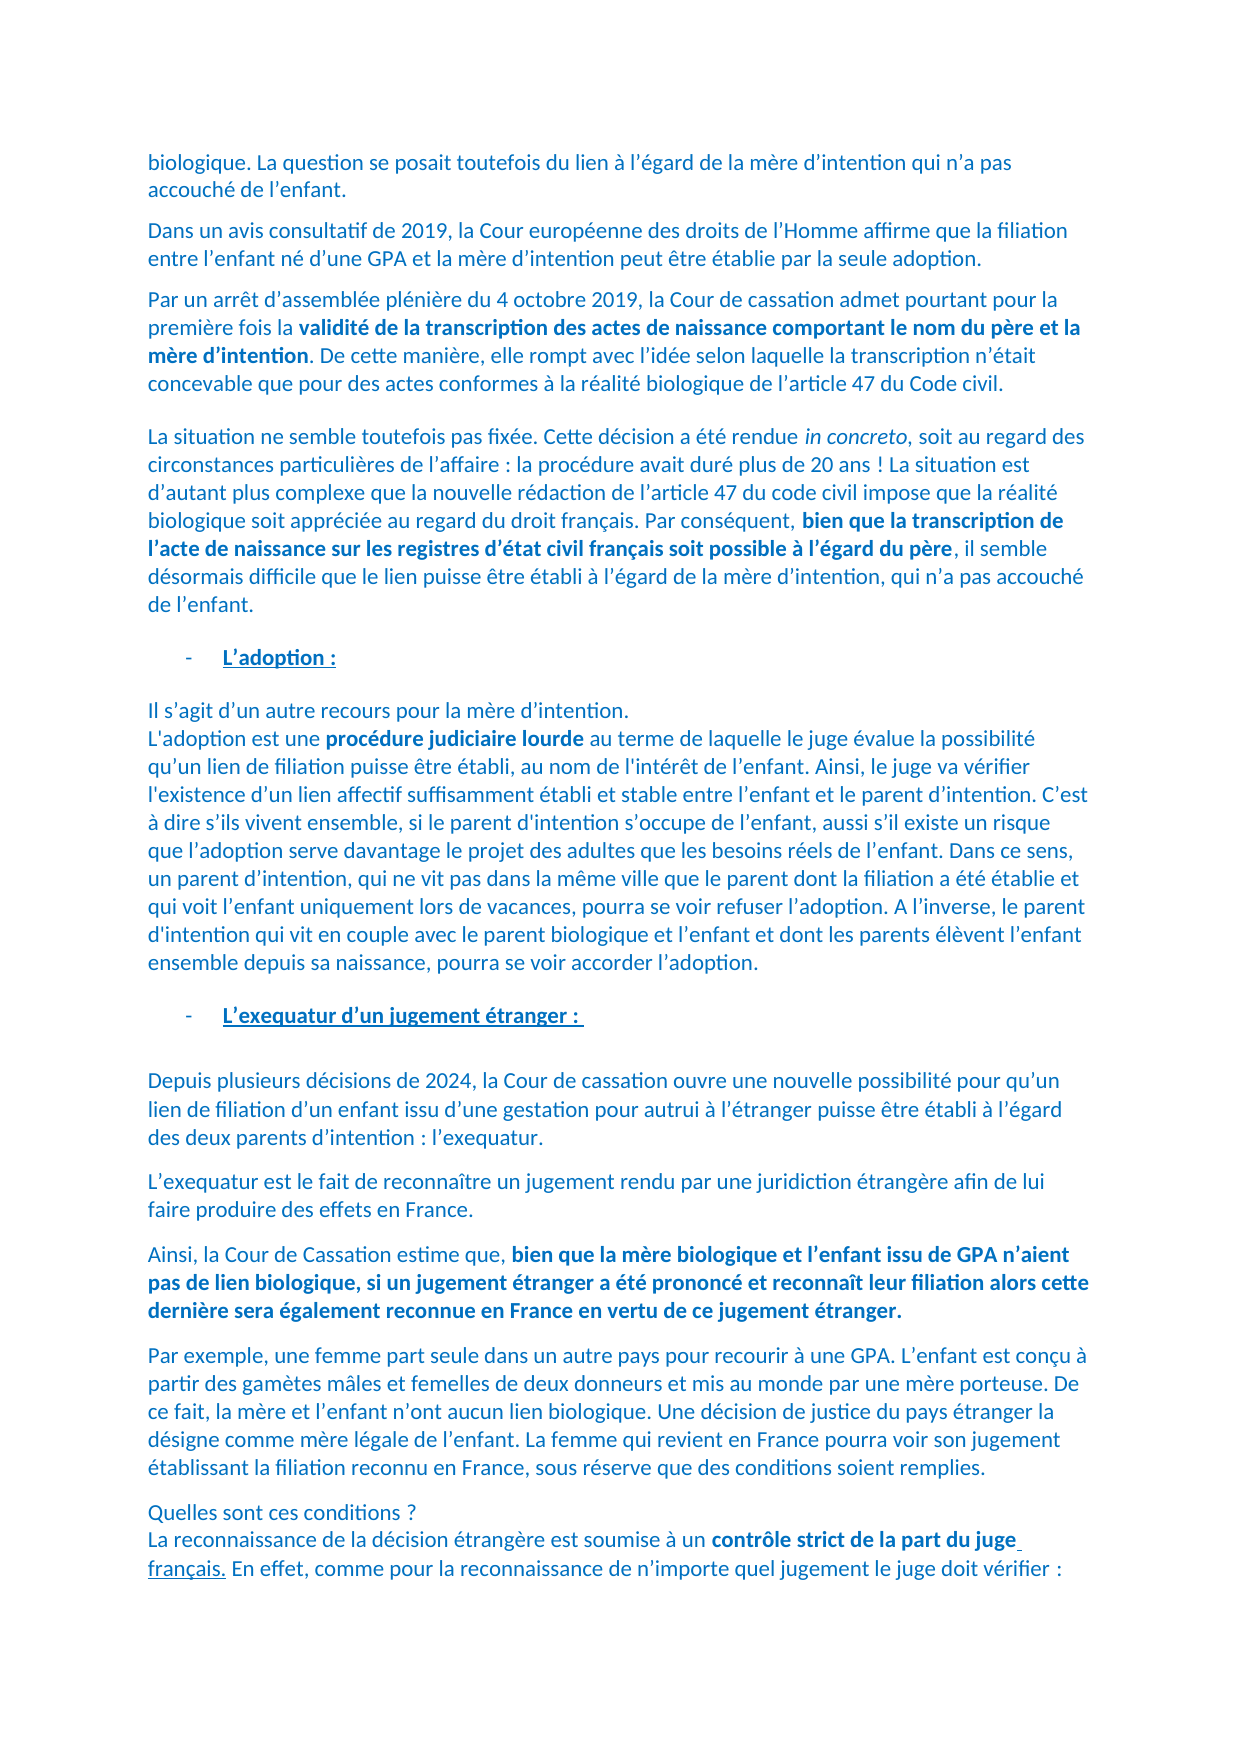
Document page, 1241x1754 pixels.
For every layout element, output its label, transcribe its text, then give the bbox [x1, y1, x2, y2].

text Quelles sont ces conditions ? [148, 1498, 1093, 1526]
text Par un arrêt d’assemblée plénière du 4 octobre 2019, la Cour de cassation admet pourtant pour la première fois la validité de la transcription des actes de naissance comportant le nom du père et la mère d’intention. De cette manière, elle rompt avec l’idée selon laquelle la transcription n’était concevable que pour des actes conformes à la réalité biologique de l’article 47 du Code civil. [148, 285, 1093, 397]
text L’exequatur est le fait de reconnaître un jugement rendu par une juridiction étrangère afin de lui faire produire des effets en France. [148, 1167, 1093, 1223]
text Depuis plusieurs décisions de 2024, la Cour de cassation ouvre une nouvelle possibilité pour qu’un lien de filiation d’un enfant issu d’une gestation pour autrui à l’étranger puisse être établi à l’égard des deux parents d’intention : l’exequatur. [148, 1067, 1093, 1151]
text La situation ne semble toutefois pas fixée. Cette décision a été rendue in concreto, soit au regard des circonstances particulières de l’affaire : la procédure avait duré plus de 20 ans ! La situation est d’autant plus complexe que la nouvelle rédaction de l’article 47 du code civil impose que la réalité biologique soit appréciée au regard du droit français. Par conséquent, bien que la transcription de l’acte de naissance sur les registres d’état civil français soit possible à l’égard du père, il semble désormais difficile que le lien puisse être établi à l’égard de la mère d’intention, qui n’a pas accouché de l’enfant. [148, 422, 1093, 618]
text Dans un avis consultatif de 2019, la Cour européenne des droits de l’Homme affirme que la filiation entre l’enfant né d’une GPA et la mère d’intention peut être établie par la seule adoption. [148, 216, 1093, 272]
text L'adoption est une procédure judiciaire lourde au terme de laquelle le juge évalue la possibilité qu’un lien de filiation puisse être établi, au nom de l'intérêt de l’enfant. Ainsi, le juge va vérifier l'existence d’un lien affectif suffisamment établi et stable entre l’enfant et le parent d’intention. C’est à dire s’ils vivent ensemble, si le parent d'intention s’occupe de l’enfant, aussi s’il existe un risque que l’adoption serve davantage le projet des adultes que les besoins réels de l’enfant. Dans ce sens, un parent d’intention, qui ne vit pas dans la même ville que le parent dont la filiation a été établie et qui voit l’enfant uniquement lors de vacances, pourra se voir refuser l’adoption. A l’inverse, le parent d'intention qui vit en couple avec le parent biologique et l’enfant et dont les parents élèvent l’enfant ensemble depuis sa naissance, pourra se voir accorder l’adoption. [148, 724, 1093, 976]
text Ainsi, la Cour de Cassation estime que, bien que la mère biologique et l’enfant issu de GPA n’aient pas de lien biologique, si un jugement étranger a été prononcé et reconnaît leur filiation alors cette dernière sera également reconnue en France en vertu de ce jugement étranger. [148, 1240, 1093, 1324]
text La reconnaissance de la décision étrangère est soumise à un contrôle strict de la part du juge français. En effet, comme pour la reconnaissance de n’importe quel jugement le juge doit vérifier : [148, 1526, 1093, 1582]
text Par exemple, une femme part seule dans un autre pays pour recourir à une GPA. L’enfant est conçu à partir des gamètes mâles et femelles de deux donneurs et mis au monde par une mère porteuse. De ce fait, la mère et l’enfant n’ont aucun lien biologique. Une décision de justice du pays étranger la désigne comme mère légale de l’enfant. La femme qui revient en France pourra voir son jugement établissant la filiation reconnu en France, sous réserve que des conditions soient remplies. [148, 1341, 1093, 1481]
list L’adoption : [185, 643, 1093, 671]
list L’exequatur d’un jugement étranger : [185, 1001, 1093, 1029]
text Il s’agit d’un autre recours pour la mère d’intention. [148, 696, 1093, 724]
text biologique. La question se posait toutefois du lien à l’égard de la mère d’intention qui n’a pas accouché de l’enfant. [148, 148, 1093, 204]
